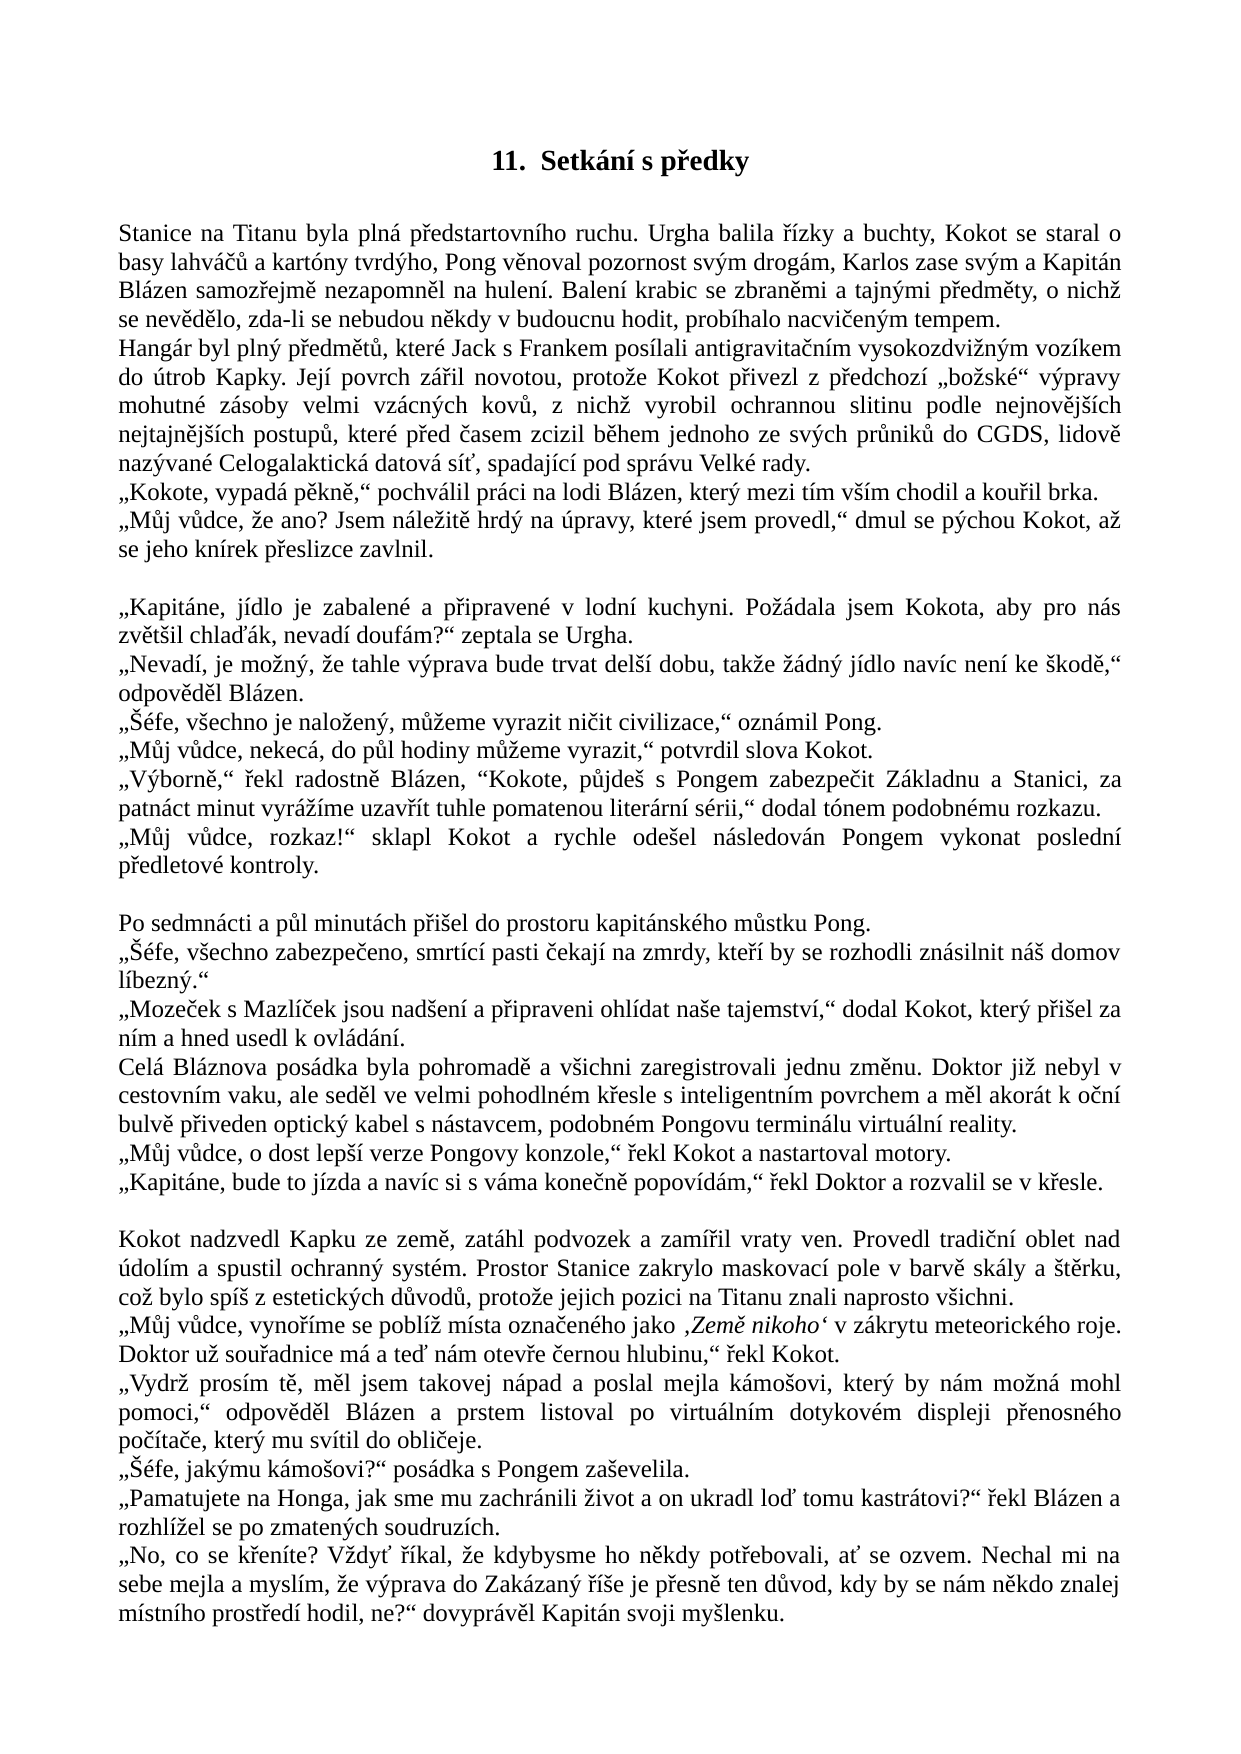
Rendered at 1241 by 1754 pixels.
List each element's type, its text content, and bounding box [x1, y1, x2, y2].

text „Můj vůdce, o dost lepší verze Pongovy konzole,“ řekl Kokot a nastartoval motory. [118, 1138, 1122, 1167]
text Stanice na Titanu byla plná předstartovního ruchu. Urgha balila řízky a buchty, Kokot se staral o basy lahváčů a kartóny tvrdýho, Pong věnoval pozornost svým drogám, Karlos zase svým a Kapitán Blázen samozřejmě nezapomněl na hulení. Balení krabic se zbraněmi a tajnými předměty, o nichž se nevědělo, zda-li se nebudou někdy v budoucnu hodit, probíhalo nacvičeným tempem. [118, 218, 1122, 333]
text „Kapitáne, bude to jízda a navíc si s váma konečně popovídám,“ řekl Doktor a rozvalil se v křesle. [118, 1167, 1122, 1195]
text Po sedmnácti a půl minutách přišel do prostoru kapitánského můstku Pong. [118, 908, 1122, 937]
text „Vydrž prosím tě, měl jsem takovej nápad a poslal mejla kámošovi, který by nám možná mohl pomoci,“ odpověděl Blázen a prstem listoval po virtuálním dotykovém displeji přenosného počítače, který mu svítil do obličeje. [118, 1368, 1122, 1454]
text „No, co se křeníte? Vždyť říkal, že kdybysme ho někdy potřebovali, ať se ozvem. Nechal mi na sebe mejla a myslím, že výprava do Zakázaný říše je přesně ten důvod, kdy by se nám někdo znalej místního prostředí hodil, ne?“ dovyprávěl Kapitán svoji myšlenku. [118, 1540, 1122, 1627]
text „Nevadí, je možný, že tahle výprava bude trvat delší dobu, takže žádný jídlo navíc není ke škodě,“ odpověděl Blázen. [118, 649, 1122, 707]
text „Můj vůdce, vynoříme se poblíž místa označeného jako ‚Země nikoho‘ v zákrytu meteorického roje. Doktor už souřadnice má a teď nám otevře černou hlubinu,“ řekl Kokot. [118, 1310, 1122, 1368]
text „Pamatujete na Honga, jak sme mu zachránili život a on ukradl loď tomu kastrátovi?“ řekl Blázen a rozhlížel se po zmatených soudruzích. [118, 1483, 1122, 1540]
text „Kapitáne, jídlo je zabalené a připravené v lodní kuchyni. Požádala jsem Kokota, aby pro nás zvětšil chlaďák, nevadí doufám?“ zeptala se Urgha. [118, 592, 1122, 649]
text „Výborně,“ řekl radostně Blázen, “Kokote, půjdeš s Pongem zabezpečit Základnu a Stanici, za patnáct minut vyrážíme uzavřít tuhle pomatenou literární sérii,“ dodal tónem podobnému rozkazu. [118, 764, 1122, 822]
text „Můj vůdce, nekecá, do půl hodiny můžeme vyrazit,“ potvrdil slova Kokot. [118, 735, 1122, 764]
text „Šéfe, jakýmu kámošovi?“ posádka s Pongem zaševelila. [118, 1454, 1122, 1483]
text „Kokote, vypadá pěkně,“ pochválil práci na lodi Blázen, který mezi tím vším chodil a kouřil brka. [118, 477, 1122, 505]
text „Šéfe, všechno je naložený, můžeme vyrazit ničit civilizace,“ oznámil Pong. [118, 707, 1122, 735]
text „Šéfe, všechno zabezpečeno, smrtící pasti čekají na zmrdy, kteří by se rozhodli znásilnit náš domov líbezný.“ [118, 937, 1122, 994]
subtitle 11. Setkání s předky [118, 143, 1122, 177]
text „Mozeček s Mazlíček jsou nadšení a připraveni ohlídat naše tajemství,“ dodal Kokot, který přišel za ním a hned usedl k ovládání. [118, 994, 1122, 1052]
text Kokot nadzvedl Kapku ze země, zatáhl podvozek a zamířil vraty ven. Provedl tradiční oblet nad údolím a spustil ochranný systém. Prostor Stanice zakrylo maskovací pole v barvě skály a štěrku, což bylo spíš z estetických důvodů, protože jejich pozici na Titanu znali naprosto všichni. [118, 1224, 1122, 1310]
text „Můj vůdce, že ano? Jsem náležitě hrdý na úpravy, které jsem provedl,“ dmul se pýchou Kokot, až se jeho knírek přeslizce zavlnil. [118, 505, 1122, 563]
text „Můj vůdce, rozkaz!“ sklapl Kokot a rychle odešel následován Pongem vykonat poslední předletové kontroly. [118, 822, 1122, 879]
text Hangár byl plný předmětů, které Jack s Frankem posílali antigravitačním vysokozdvižným vozíkem do útrob Kapky. Její povrch zářil novotou, protože Kokot přivezl z předchozí „božské“ výpravy mohutné zásoby velmi vzácných kovů, z nichž vyrobil ochrannou slitinu podle nejnovějších nejtajnějších postupů, které před časem zcizil během jednoho ze svých průniků do CGDS, lidově nazývané Celogalaktická datová síť, spadající pod správu Velké rady. [118, 333, 1122, 477]
text Celá Bláznova posádka byla pohromadě a všichni zaregistrovali jednu změnu. Doktor již nebyl v cestovním vaku, ale seděl ve velmi pohodlném křesle s inteligentním povrchem a měl akorát k oční bulvě přiveden optický kabel s nástavcem, podobném Pongovu terminálu virtuální reality. [118, 1052, 1122, 1138]
